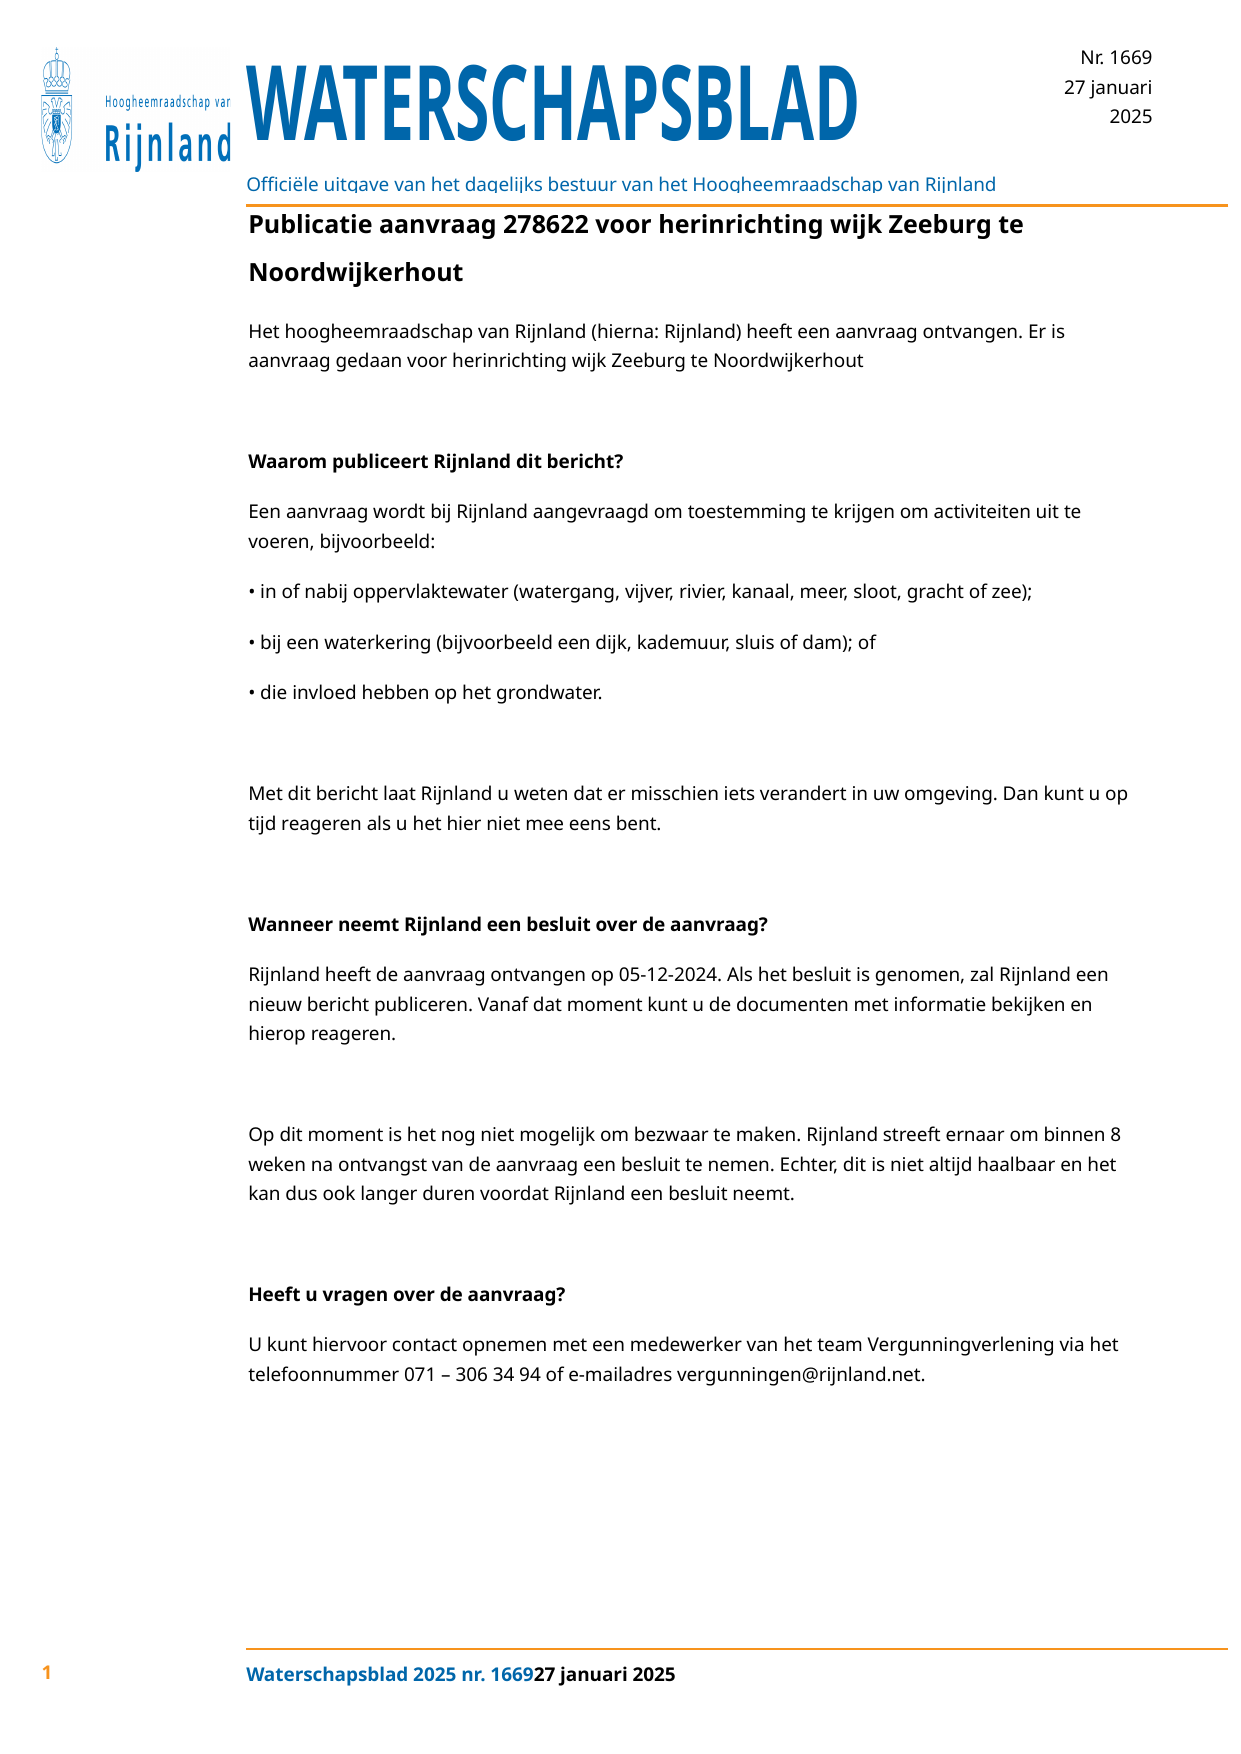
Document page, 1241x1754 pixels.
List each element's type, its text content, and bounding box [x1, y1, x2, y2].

text Heeft u vragen over de aanvraag? [248, 1281, 1152, 1307]
text Op dit moment is het nog niet mogelijk om bezwaar te maken. Rijnland streeft ernaar om binnen 8 weken na ontvangst van de aanvraag een besluit te nemen. Echter, dit is niet altijd haalbaar en het kan dus ook langer duren voordat Rijnland een besluit neemt. [248, 1121, 1152, 1206]
text • bij een waterkering (bijvoorbeeld een dijk, kademuur, sluis of dam); of [248, 629, 1152, 655]
text Publicatie aanvraag 278622 voor herinrichting wijk Zeeburg te Noordwijkerhout [248, 207, 1152, 288]
text • in of nabij oppervlaktewater (watergang, vijver, rivier, kanaal, meer, sloot, gracht of zee); [248, 579, 1152, 604]
text Met dit bericht laat Rijnland u weten dat er misschien iets verandert in uw omgeving. Dan kunt u op tijd reageren als u het hier niet mee eens bent. [248, 780, 1152, 836]
text • die invloed hebben op het grondwater. [248, 679, 1152, 705]
text Waarom publiceert Rijnland dit bericht? [248, 448, 1152, 474]
text Het hoogheemraadschap van Rijnland (hierna: Rijnland) heeft een aanvraag ontvangen. Er is aanvraag gedaan voor herinrichting wijk Zeeburg te Noordwijkerhout [248, 318, 1152, 373]
text U kunt hiervoor contact opnemen met een medewerker van het team Vergunningverlening via het telefoonnummer 071 – 306 34 94 of e-mailadres vergunningen@rijnland.net. [248, 1332, 1152, 1387]
text Rijnland heeft de aanvraag ontvangen op 05-12-2024. Als het besluit is genomen, zal Rijnland een nieuw bericht publiceren. Vanaf dat moment kunt u de documenten met informatie bekijken en hierop reageren. [248, 961, 1152, 1046]
text Een aanvraag wordt bij Rijnland aangevraagd om toestemming te krijgen om activiteiten uit te voeren, bijvoorbeeld: [248, 499, 1152, 554]
picture [41, 47, 231, 172]
text Wanneer neemt Rijnland een besluit over de aanvraag? [248, 911, 1152, 937]
